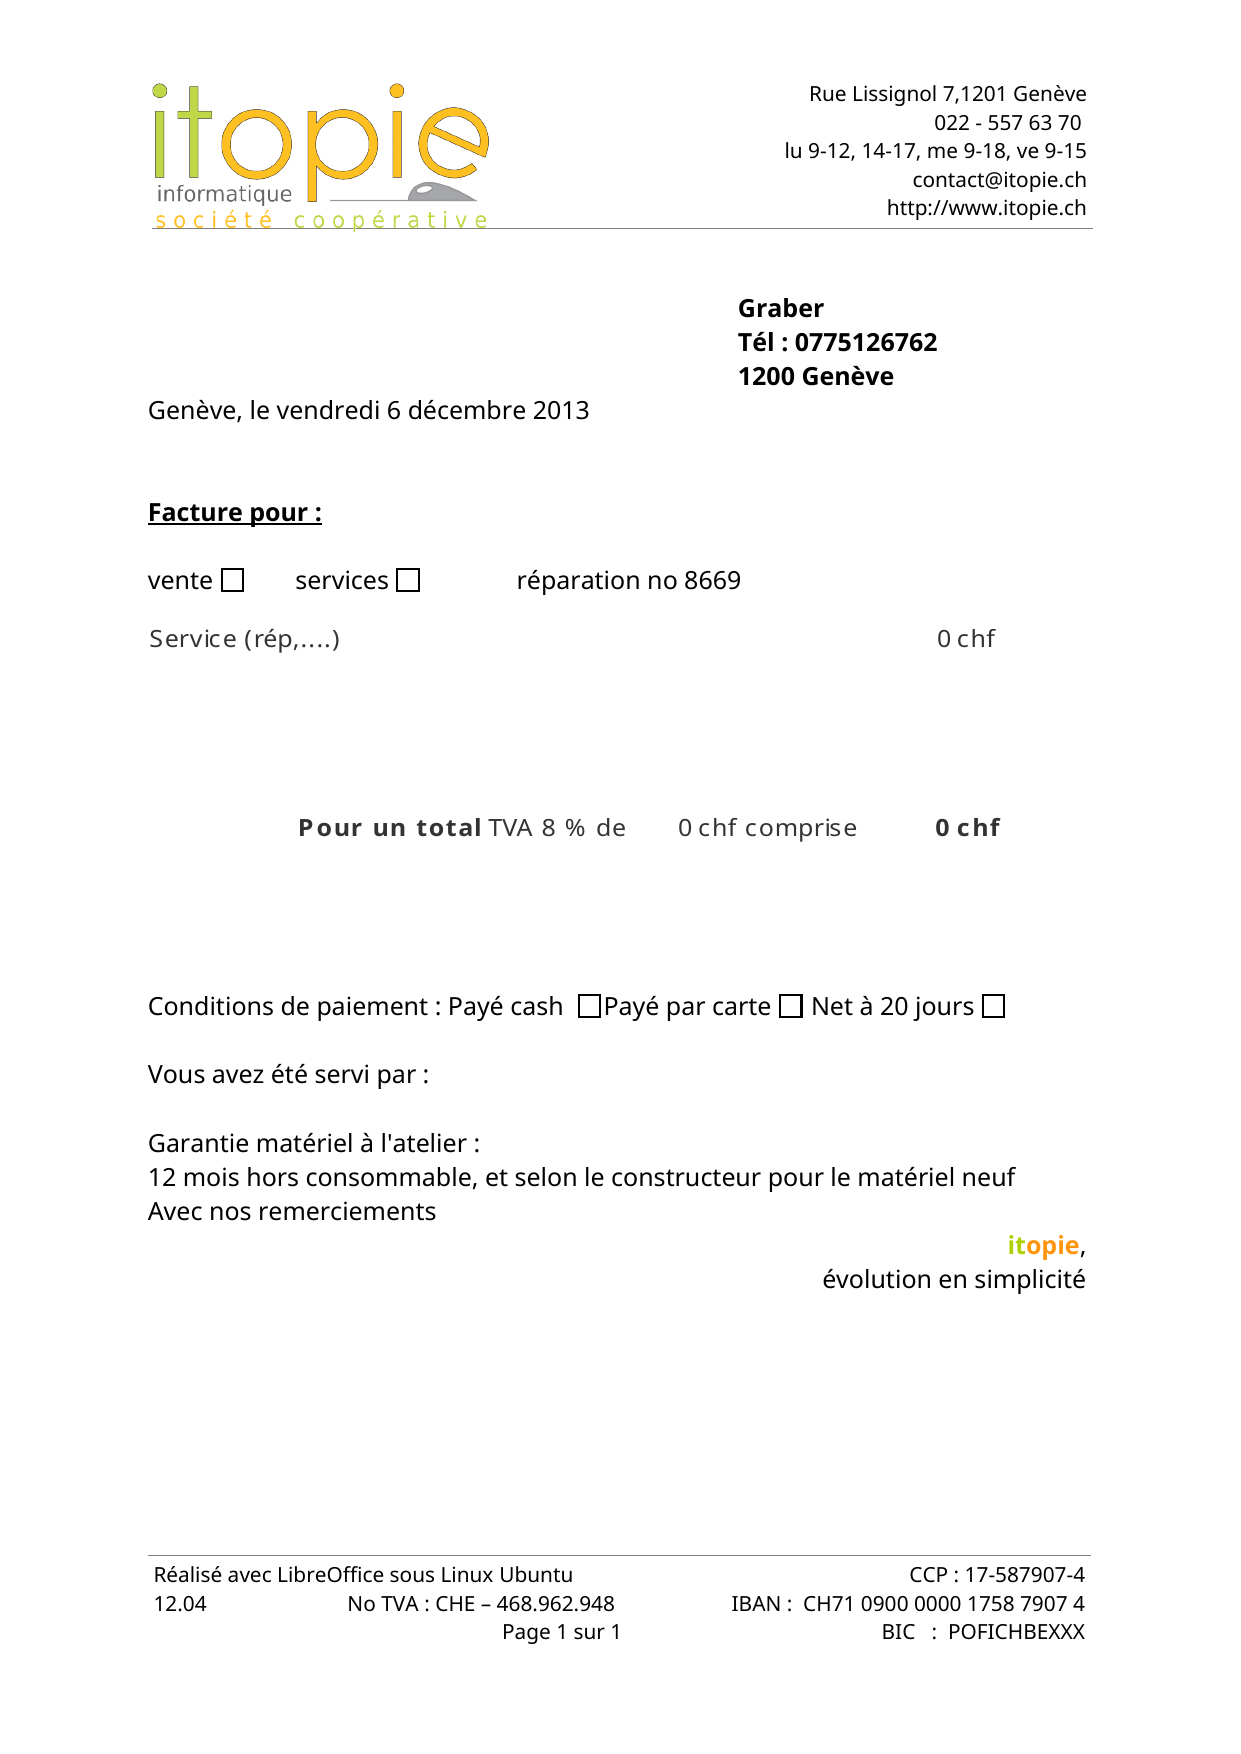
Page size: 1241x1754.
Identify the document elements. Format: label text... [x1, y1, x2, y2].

text Conditions de paiement : Payé cash Payé par carte Net à 20 jours [148, 989, 1093, 1023]
text Tél : 0775126762 [148, 324, 1093, 358]
text Graber [148, 290, 1093, 324]
text 1200 Genève [148, 358, 1093, 392]
text évolution en simplicité [148, 1262, 1093, 1296]
text Avec nos remerciements [148, 1193, 1093, 1227]
picture [138, 72, 500, 244]
text Vous avez été servi par : [148, 1057, 1093, 1091]
text Garantie matériel à l'atelier : [148, 1125, 1093, 1159]
text itopie, [148, 1227, 1093, 1262]
text vente services réparation no 8669 [148, 563, 1093, 597]
text Genève, le vendredi 6 décembre 2013 [148, 392, 1093, 427]
text 12 mois hors consommable, et selon le constructeur pour le matériel neuf [148, 1159, 1093, 1193]
text Facture pour : [148, 495, 1093, 529]
